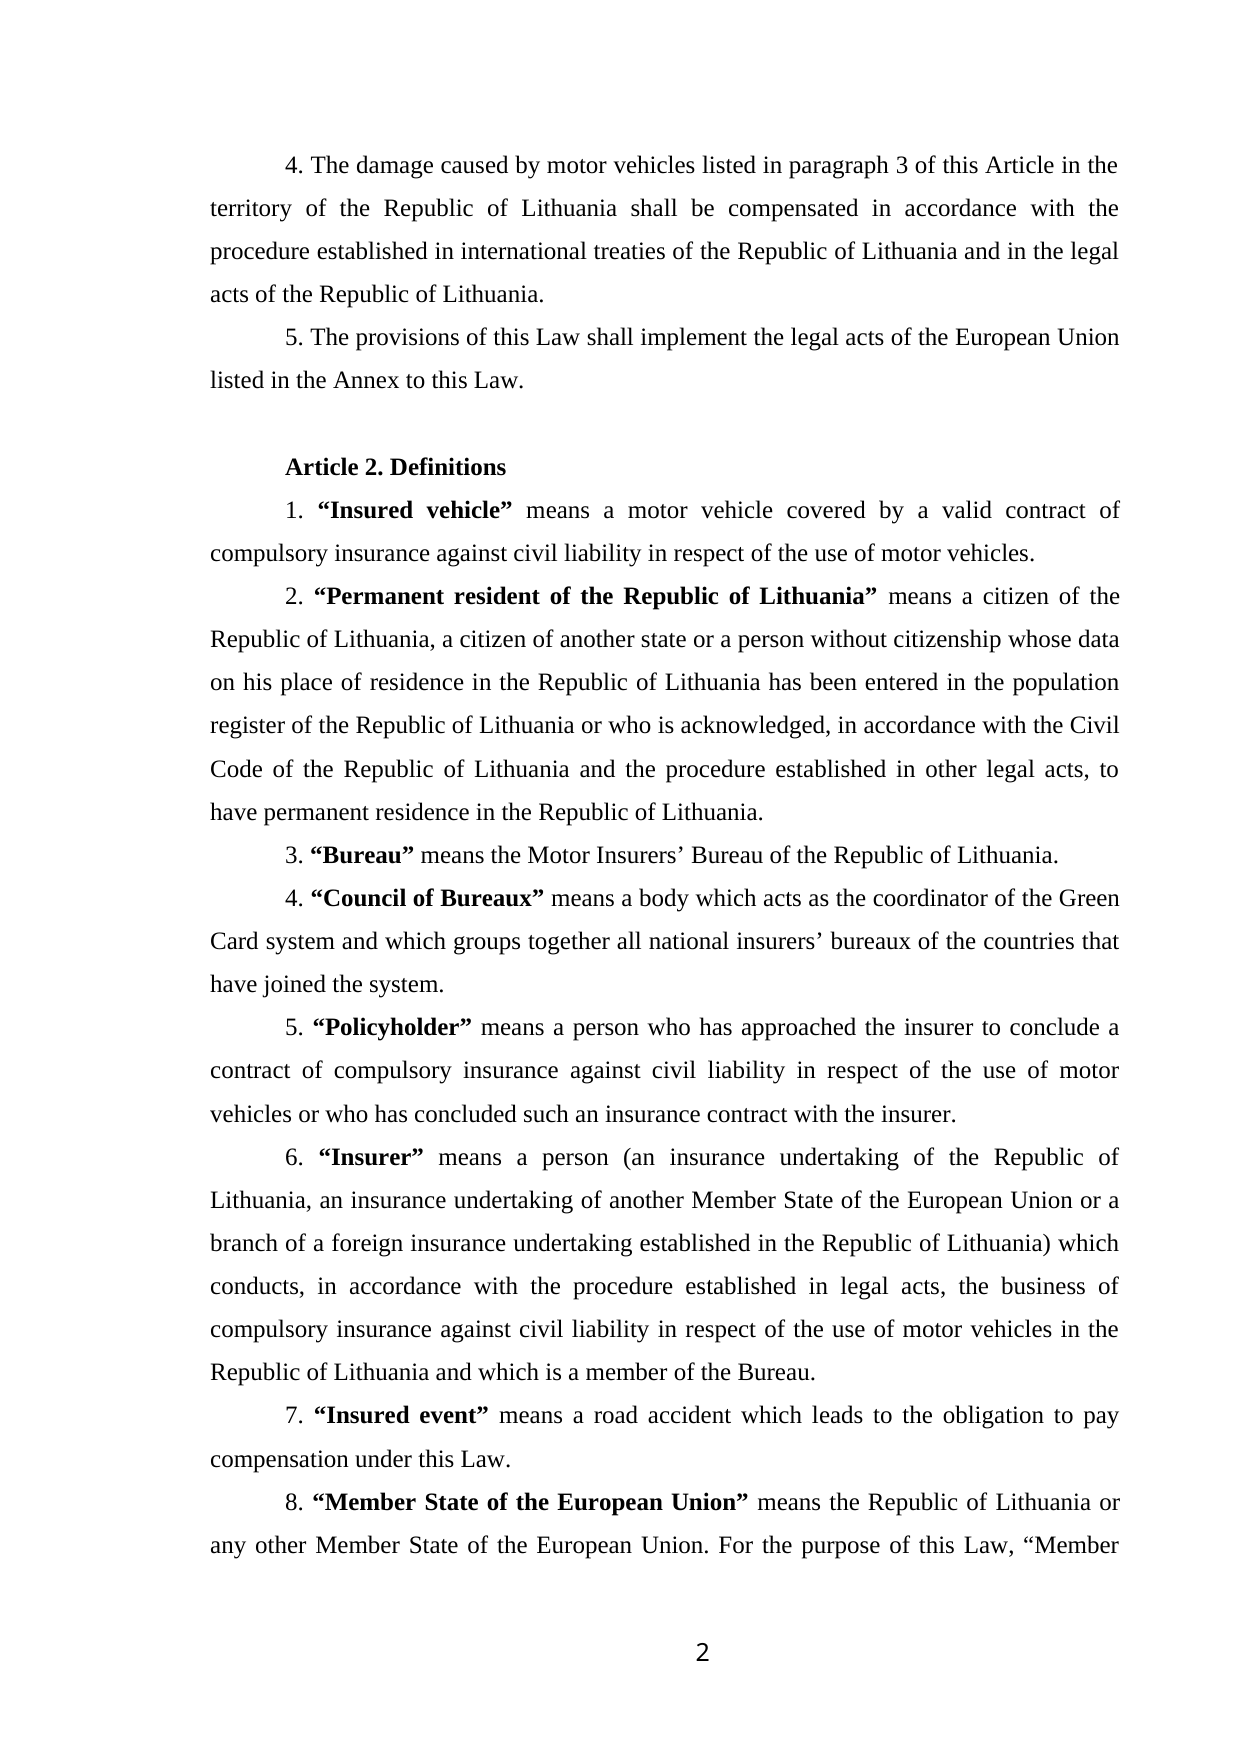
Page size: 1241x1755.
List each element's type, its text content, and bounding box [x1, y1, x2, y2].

text 2. “Permanent resident of the Republic of Lithuania” means a citizen of the Republic of Lithuania, a citizen of another state or a person without citizenship whose data on his place of residence in the Republic of Lithuania has been entered in the population register of the Republic of Lithuania or who is acknowledged, in accordance with the Civil Code of the Republic of Lithuania and the procedure established in other legal acts, to have permanent residence in the Republic of Lithuania. [210, 581, 1120, 826]
text 5. The provisions of this Law shall implement the legal acts of the European Union listed in the Annex to this Law. [210, 322, 1120, 394]
text 6. “Insurer” means a person (an insurance undertaking of the Republic of Lithuania, an insurance undertaking of another Member State of the European Union or a branch of a foreign insurance undertaking established in the Republic of Lithuania) which conducts, in accordance with the procedure established in legal acts, the business of compulsory insurance against civil liability in respect of the use of motor vehicles in the Republic of Lithuania and which is a member of the Bureau. [210, 1142, 1120, 1386]
text 4. The damage caused by motor vehicles listed in paragraph 3 of this Article in the territory of the Republic of Lithuania shall be compensated in accordance with the procedure established in international treaties of the Republic of Lithuania and in the legal acts of the Republic of Lithuania. [210, 150, 1120, 308]
text 1. “Insured vehicle” means a motor vehicle covered by a valid contract of compulsory insurance against civil liability in respect of the use of motor vehicles. [210, 495, 1120, 567]
text 7. “Insured event” means a road accident which leads to the obligation to pay compensation under this Law. [210, 1401, 1120, 1472]
text 3. “Bureau” means the Motor Insurers’ Bureau of the Republic of Lithuania. [210, 840, 1120, 869]
text 4. “Council of Bureaux” means a body which acts as the coordinator of the Green Card system and which groups together all national insurers’ bureaux of the countries that have joined the system. [210, 883, 1120, 998]
text Article 2. Definitions [210, 452, 1120, 481]
text 8. “Member State of the European Union” means the Republic of Lithuania or any other Member State of the European Union. For the purpose of this Law, “Member [210, 1487, 1120, 1559]
text 5. “Policyholder” means a person who has approached the insurer to conclude a contract of compulsory insurance against civil liability in respect of the use of motor vehicles or who has concluded such an insurance contract with the insurer. [210, 1012, 1120, 1127]
